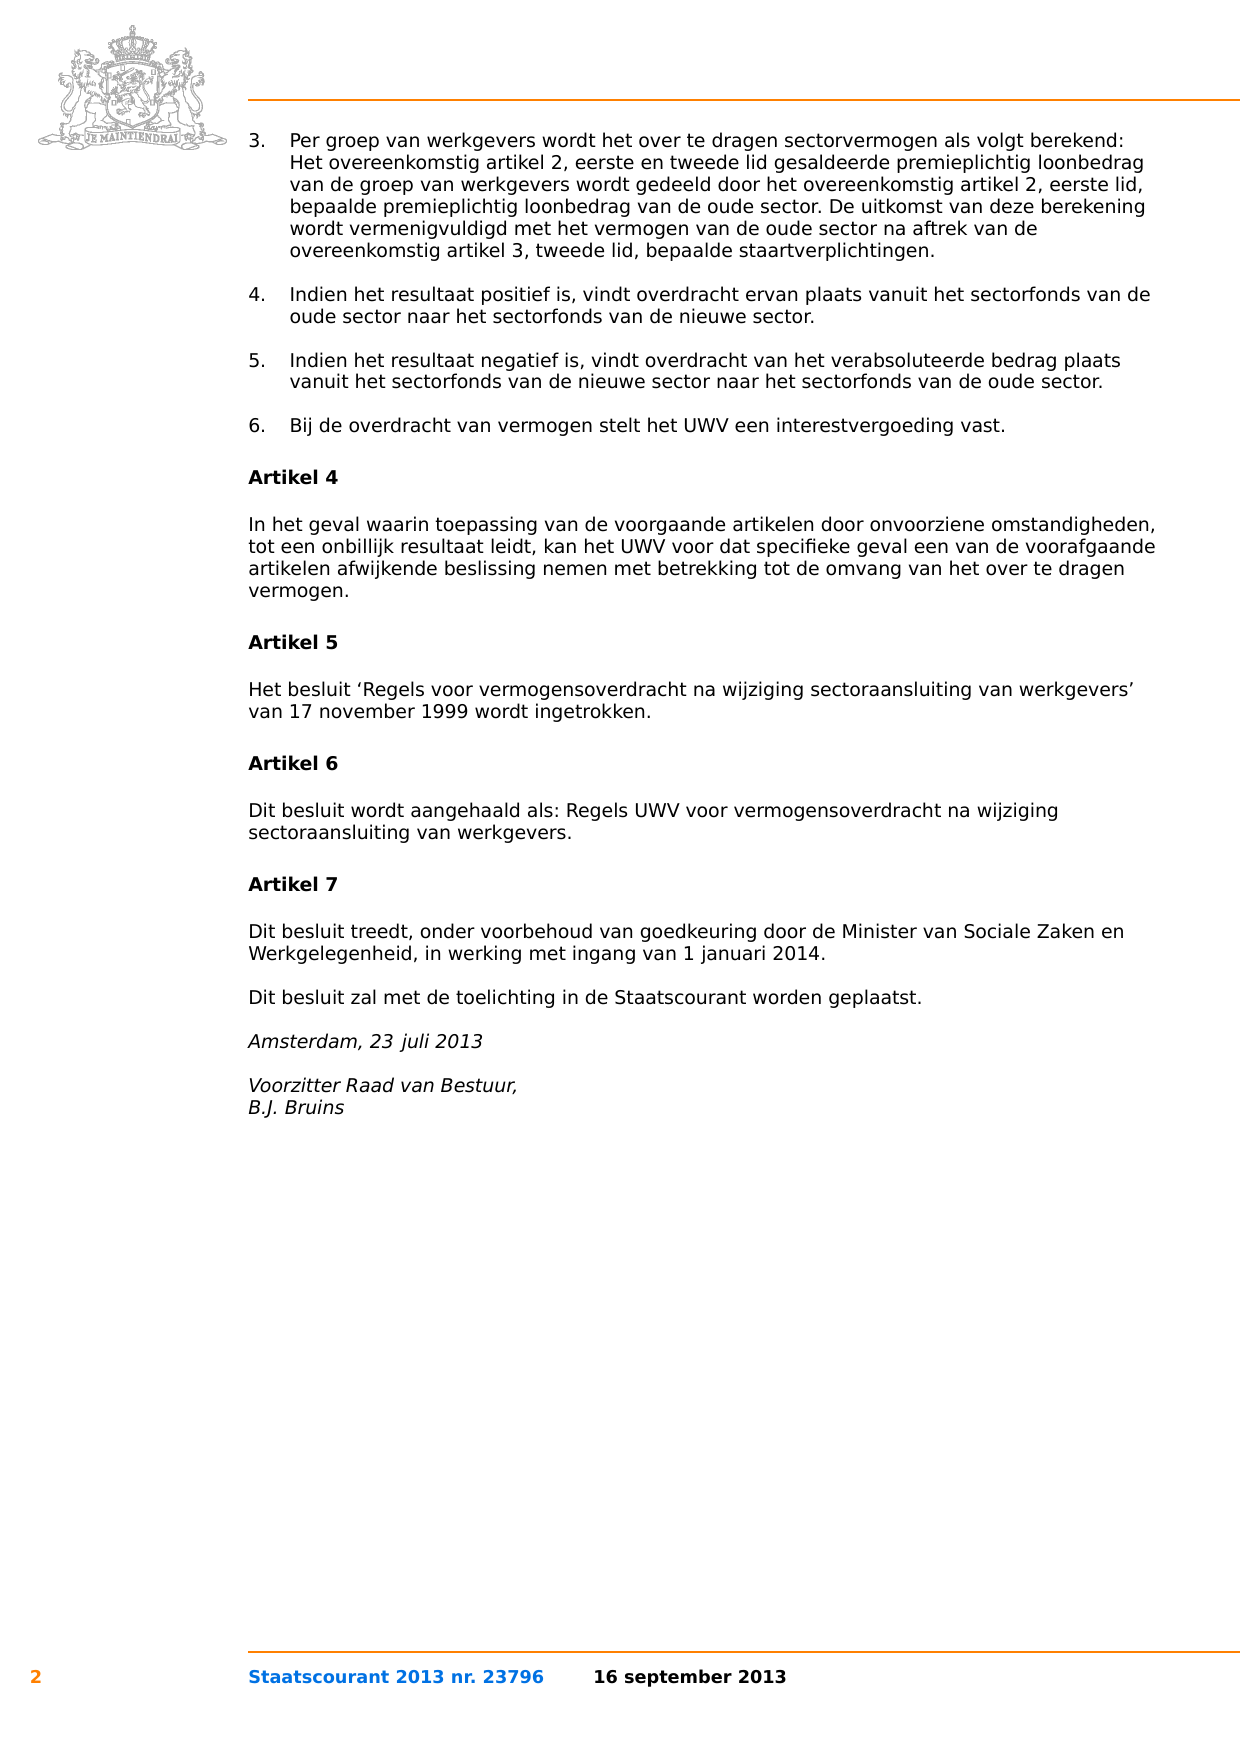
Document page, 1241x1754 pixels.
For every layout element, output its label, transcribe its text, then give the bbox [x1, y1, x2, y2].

subtitle Artikel 5 [248, 632, 1163, 654]
text Dit besluit treedt, onder voorbehoud van goedkeuring door de Minister van Sociale Zaken en Werkgelegenheid, in werking met ingang van 1 januari 2014. [248, 921, 1163, 965]
text Het besluit ‘Regels voor vermogensoverdracht na wijziging sectoraansluiting van werkgevers’ van 17 november 1999 wordt ingetrokken. [248, 679, 1163, 723]
text Dit besluit wordt aangehaald als: Regels UWV voor vermogensoverdracht na wijziging sectoraansluiting van werkgevers. [248, 800, 1163, 844]
text 6. Bij de overdracht van vermogen stelt het UWV een interestvergoeding vast. [248, 415, 1163, 437]
text 5. Indien het resultaat negatief is, vindt overdracht van het verabsoluteerde bedrag plaats vanuit het sectorfonds van de nieuwe sector naar het sectorfonds van de oude sector. [248, 349, 1163, 393]
text Voorzitter Raad van Bestuur, B.J. Bruins [248, 1074, 1163, 1118]
picture [38, 25, 227, 150]
text Amsterdam, 23 juli 2013 [248, 1031, 1163, 1053]
text 3. Per groep van werkgevers wordt het over te dragen sectorvermogen als volgt berekend: Het overeenkomstig artikel 2, eerste en tweede lid gesaldeerde premieplichtig loonbedrag van de groep van werkgevers wordt gedeeld door het overeenkomstig artikel 2, eerste lid, bepaalde premieplichtig loonbedrag van de oude sector. De uitkomst van deze berekening wordt vermenigvuldigd met het vermogen van de oude sector na aftrek van de overeenkomstig artikel 3, tweede lid, bepaalde staartverplichtingen. [248, 130, 1163, 262]
subtitle Artikel 6 [248, 753, 1163, 775]
subtitle Artikel 7 [248, 874, 1163, 896]
text In het geval waarin toepassing van de voorgaande artikelen door onvoorziene omstandigheden, tot een onbillijk resultaat leidt, kan het UWV voor dat specifieke geval een van de voorafgaande artikelen afwijkende beslissing nemen met betrekking tot de omvang van het over te dragen vermogen. [248, 514, 1163, 602]
text 4. Indien het resultaat positief is, vindt overdracht ervan plaats vanuit het sectorfonds van de oude sector naar het sectorfonds van de nieuwe sector. [248, 284, 1163, 328]
subtitle Artikel 4 [248, 467, 1163, 489]
text Dit besluit zal met de toelichting in de Staatscourant worden geplaatst. [248, 987, 1163, 1009]
